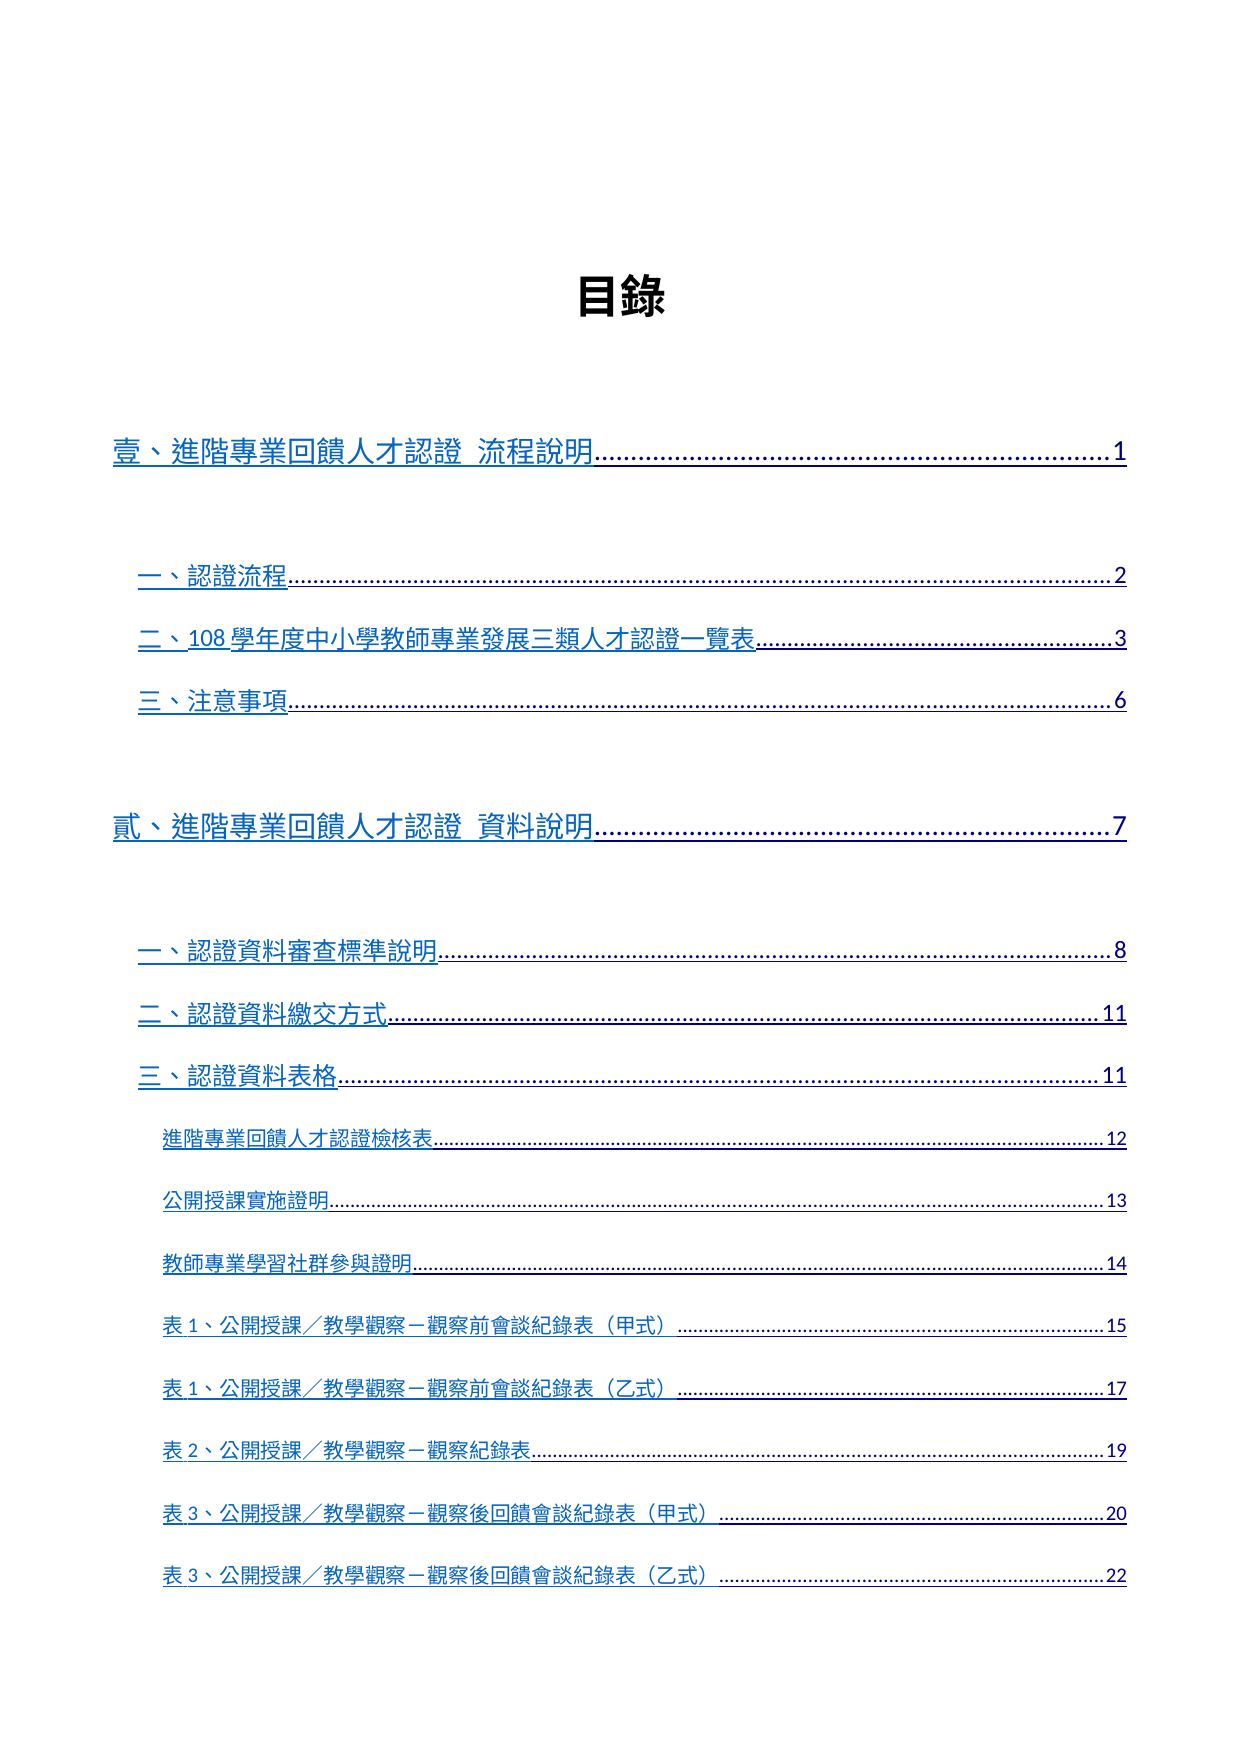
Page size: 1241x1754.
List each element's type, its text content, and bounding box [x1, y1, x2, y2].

text 目錄 [112, 221, 1128, 346]
text 二、108學年度中小學教師專業發展三類人才認證一覽表 3 [137, 596, 1128, 658]
text 表1、公開授課∕教學觀察－觀察前會談紀錄表（乙式） 17 [162, 1346, 1128, 1408]
text 教師專業學習社群參與證明 14 [162, 1221, 1128, 1283]
text 一、認證資料審查標準說明 8 [137, 908, 1128, 971]
text 表3、公開授課∕教學觀察－觀察後回饋會談紀錄表（乙式） 22 [162, 1533, 1128, 1596]
text 表2、公開授課∕教學觀察－觀察紀錄表 19 [162, 1408, 1128, 1471]
text 公開授課實施證明 13 [162, 1158, 1128, 1221]
text 進階專業回饋人才認證檢核表 12 [162, 1096, 1128, 1158]
text 二、認證資料繳交方式 11 [137, 971, 1128, 1033]
text 三、注意事項 6 [137, 658, 1128, 721]
text 貳、進階專業回饋人才認證 資料說明 7 [112, 783, 1128, 846]
text 表3、公開授課∕教學觀察－觀察後回饋會談紀錄表（甲式） 20 [162, 1471, 1128, 1533]
text 表1、公開授課∕教學觀察－觀察前會談紀錄表（甲式） 15 [162, 1283, 1128, 1346]
text 壹、進階專業回饋人才認證 流程說明 1 [112, 408, 1128, 471]
text 一、認證流程 2 [137, 533, 1128, 596]
text 三、認證資料表格 11 [137, 1033, 1128, 1096]
